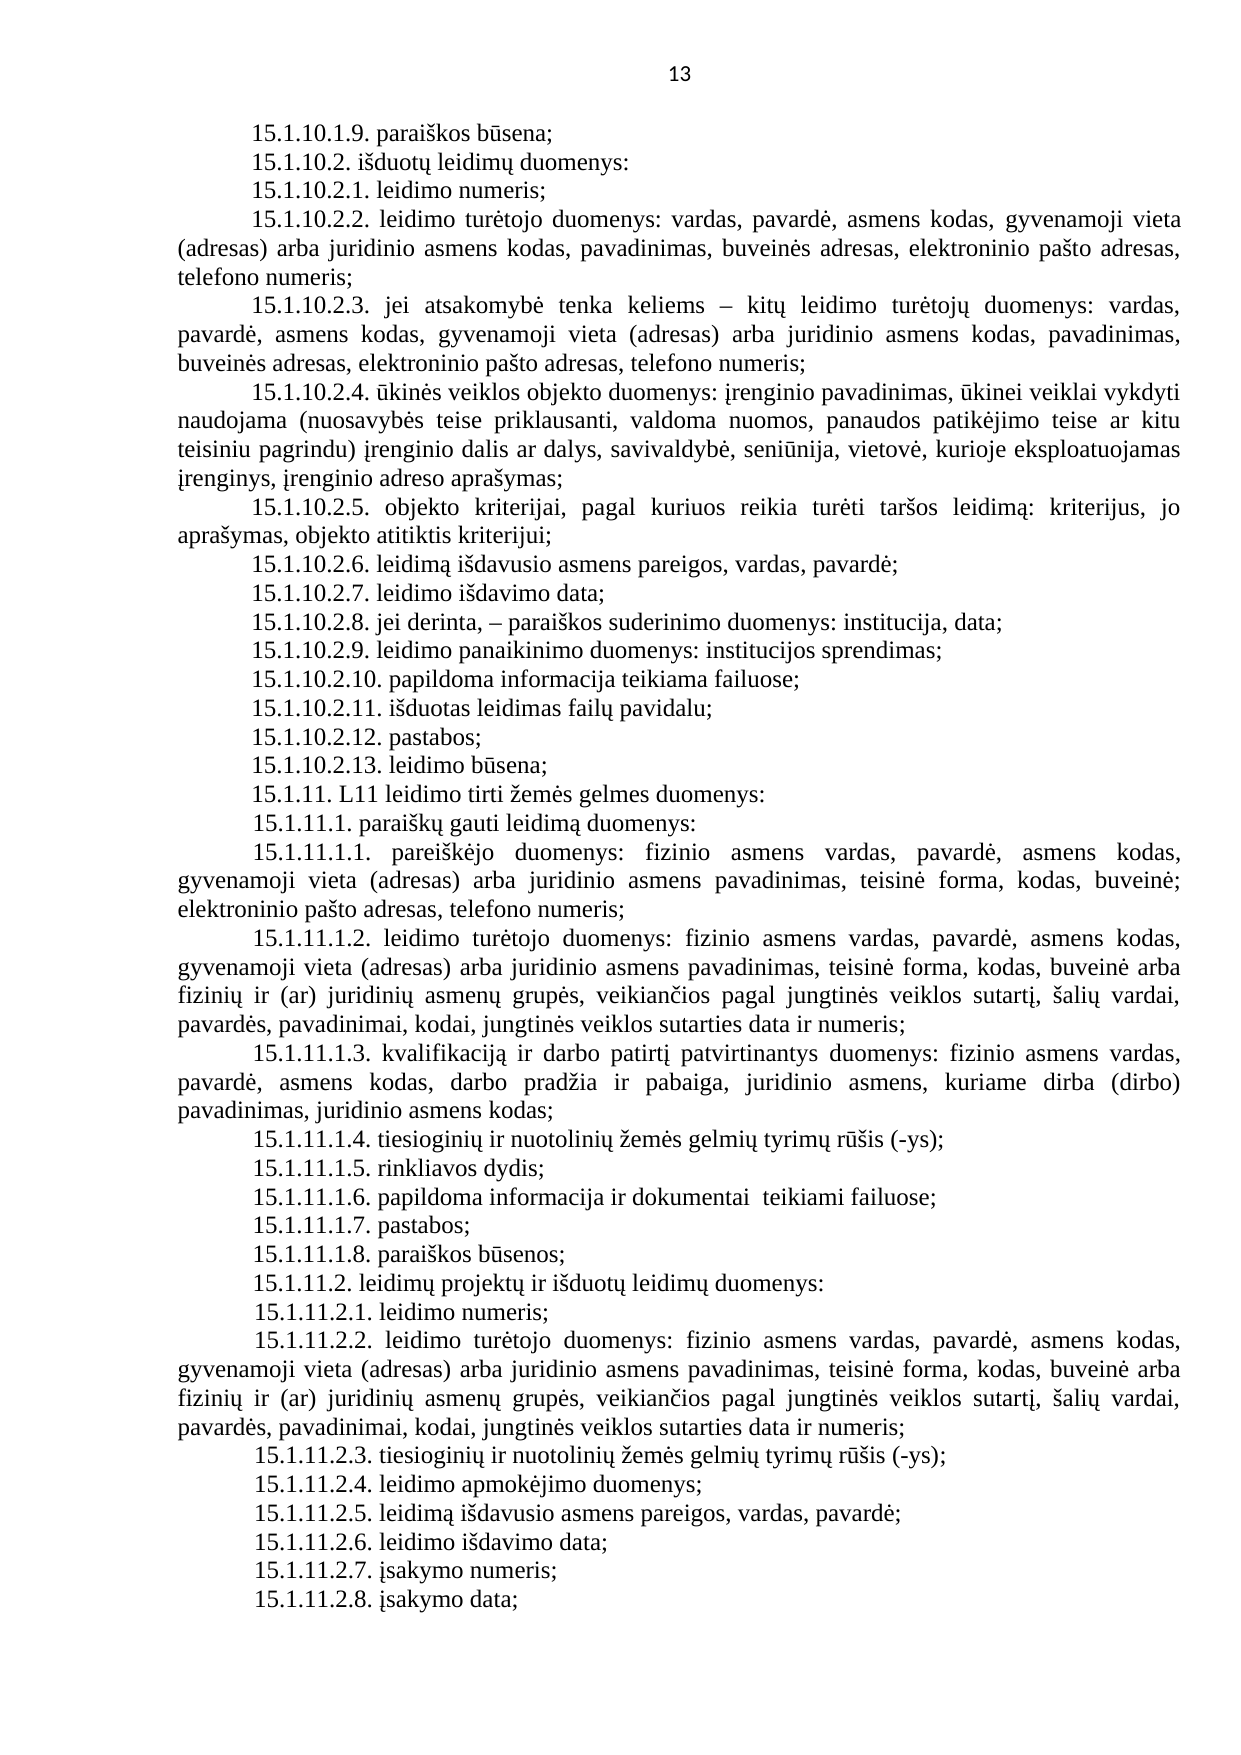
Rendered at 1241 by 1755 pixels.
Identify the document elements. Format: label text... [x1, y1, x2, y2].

text 15.1.10.2.6. leidimą išdavusio asmens pareigos, vardas, pavardė; [177, 549, 1181, 578]
text 15.1.10.1.9. paraiškos būsena; [177, 118, 1181, 147]
text 15.1.10.2.8. jei derinta, – paraiškos suderinimo duomenys: institucija, data; [177, 607, 1181, 636]
text 15.1.11.1.3. kvalifikaciją ir darbo patirtį patvirtinantys duomenys: fizinio asmens vardas, pavardė, asmens kodas, darbo pradžia ir pabaiga, juridinio asmens, kuriame dirba (dirbo) pavadinimas, juridinio asmens kodas; [177, 1038, 1181, 1124]
text 15.1.10.2.3. jei atsakomybė tenka keliems – kitų leidimo turėtojų duomenys: vardas, pavardė, asmens kodas, gyvenamoji vieta (adresas) arba juridinio asmens kodas, pavadinimas, buveinės adresas, elektroninio pašto adresas, telefono numeris; [177, 291, 1181, 377]
text 15.1.10.2.12. pastabos; [177, 722, 1181, 751]
text 15.1.11.2.7. įsakymo numeris; [177, 1556, 1181, 1584]
text 15.1.11.1.7. pastabos; [177, 1211, 1181, 1239]
text 15.1.11. L11 leidimo tirti žemės gelmes duomenys: [177, 779, 1181, 808]
text 15.1.10.2.1. leidimo numeris; [177, 176, 1181, 204]
text 15.1.10.2. išduotų leidimų duomenys: [177, 147, 1181, 176]
text 15.1.11.1.8. paraiškos būsenos; [177, 1239, 1181, 1268]
text 15.1.11.1.5. rinkliavos dydis; [177, 1153, 1181, 1182]
text 15.1.10.2.2. leidimo turėtojo duomenys: vardas, pavardė, asmens kodas, gyvenamoji vieta (adresas) arba juridinio asmens kodas, pavadinimas, buveinės adresas, elektroninio pašto adresas, telefono numeris; [177, 204, 1181, 291]
text 15.1.11.1. paraiškų gauti leidimą duomenys: [177, 808, 1181, 837]
text 15.1.11.2.5. leidimą išdavusio asmens pareigos, vardas, pavardė; [177, 1498, 1181, 1527]
text 15.1.11.2. leidimų projektų ir išduotų leidimų duomenys: [177, 1268, 1181, 1297]
text 15.1.11.2.8. įsakymo data; [177, 1584, 1181, 1613]
text 15.1.11.2.2. leidimo turėtojo duomenys: fizinio asmens vardas, pavardė, asmens kodas, gyvenamoji vieta (adresas) arba juridinio asmens pavadinimas, teisinė forma, kodas, buveinė arba fizinių ir (ar) juridinių asmenų grupės, veikiančios pagal jungtinės veiklos sutartį, šalių vardai, pavardės, pavadinimai, kodai, jungtinės veiklos sutarties data ir numeris; [177, 1326, 1181, 1441]
text 15.1.11.1.6. papildoma informacija ir dokumentai teikiami failuose; [177, 1182, 1181, 1211]
text 15.1.11.1.4. tiesioginių ir nuotolinių žemės gelmių tyrimų rūšis (-ys); [177, 1124, 1181, 1153]
text 15.1.10.2.5. objekto kriterijai, pagal kuriuos reikia turėti taršos leidimą: kriterijus, jo aprašymas, objekto atitiktis kriterijui; [177, 492, 1181, 549]
text 15.1.10.2.9. leidimo panaikinimo duomenys: institucijos sprendimas; [177, 636, 1181, 664]
text 15.1.10.2.13. leidimo būsena; [177, 751, 1181, 779]
text 15.1.11.2.1. leidimo numeris; [177, 1297, 1181, 1326]
text 15.1.10.2.7. leidimo išdavimo data; [177, 578, 1181, 607]
text 15.1.10.2.4. ūkinės veiklos objekto duomenys: įrenginio pavadinimas, ūkinei veiklai vykdyti naudojama (nuosavybės teise priklausanti, valdoma nuomos, panaudos patikėjimo teise ar kitu teisiniu pagrindu) įrenginio dalis ar dalys, savivaldybė, seniūnija, vietovė, kurioje eksploatuojamas įrenginys, įrenginio adreso aprašymas; [177, 377, 1181, 492]
text 15.1.10.2.10. papildoma informacija teikiama failuose; [177, 664, 1181, 693]
text 15.1.11.2.6. leidimo išdavimo data; [177, 1527, 1181, 1556]
text 15.1.11.1.2. leidimo turėtojo duomenys: fizinio asmens vardas, pavardė, asmens kodas, gyvenamoji vieta (adresas) arba juridinio asmens pavadinimas, teisinė forma, kodas, buveinė arba fizinių ir (ar) juridinių asmenų grupės, veikiančios pagal jungtinės veiklos sutartį, šalių vardai, pavardės, pavadinimai, kodai, jungtinės veiklos sutarties data ir numeris; [177, 923, 1181, 1038]
text 15.1.10.2.11. išduotas leidimas failų pavidalu; [177, 693, 1181, 722]
text 15.1.11.2.4. leidimo apmokėjimo duomenys; [177, 1469, 1181, 1498]
text 15.1.11.1.1. pareiškėjo duomenys: fizinio asmens vardas, pavardė, asmens kodas, gyvenamoji vieta (adresas) arba juridinio asmens pavadinimas, teisinė forma, kodas, buveinė; elektroninio pašto adresas, telefono numeris; [177, 837, 1181, 923]
text 15.1.11.2.3. tiesioginių ir nuotolinių žemės gelmių tyrimų rūšis (-ys); [177, 1441, 1181, 1469]
